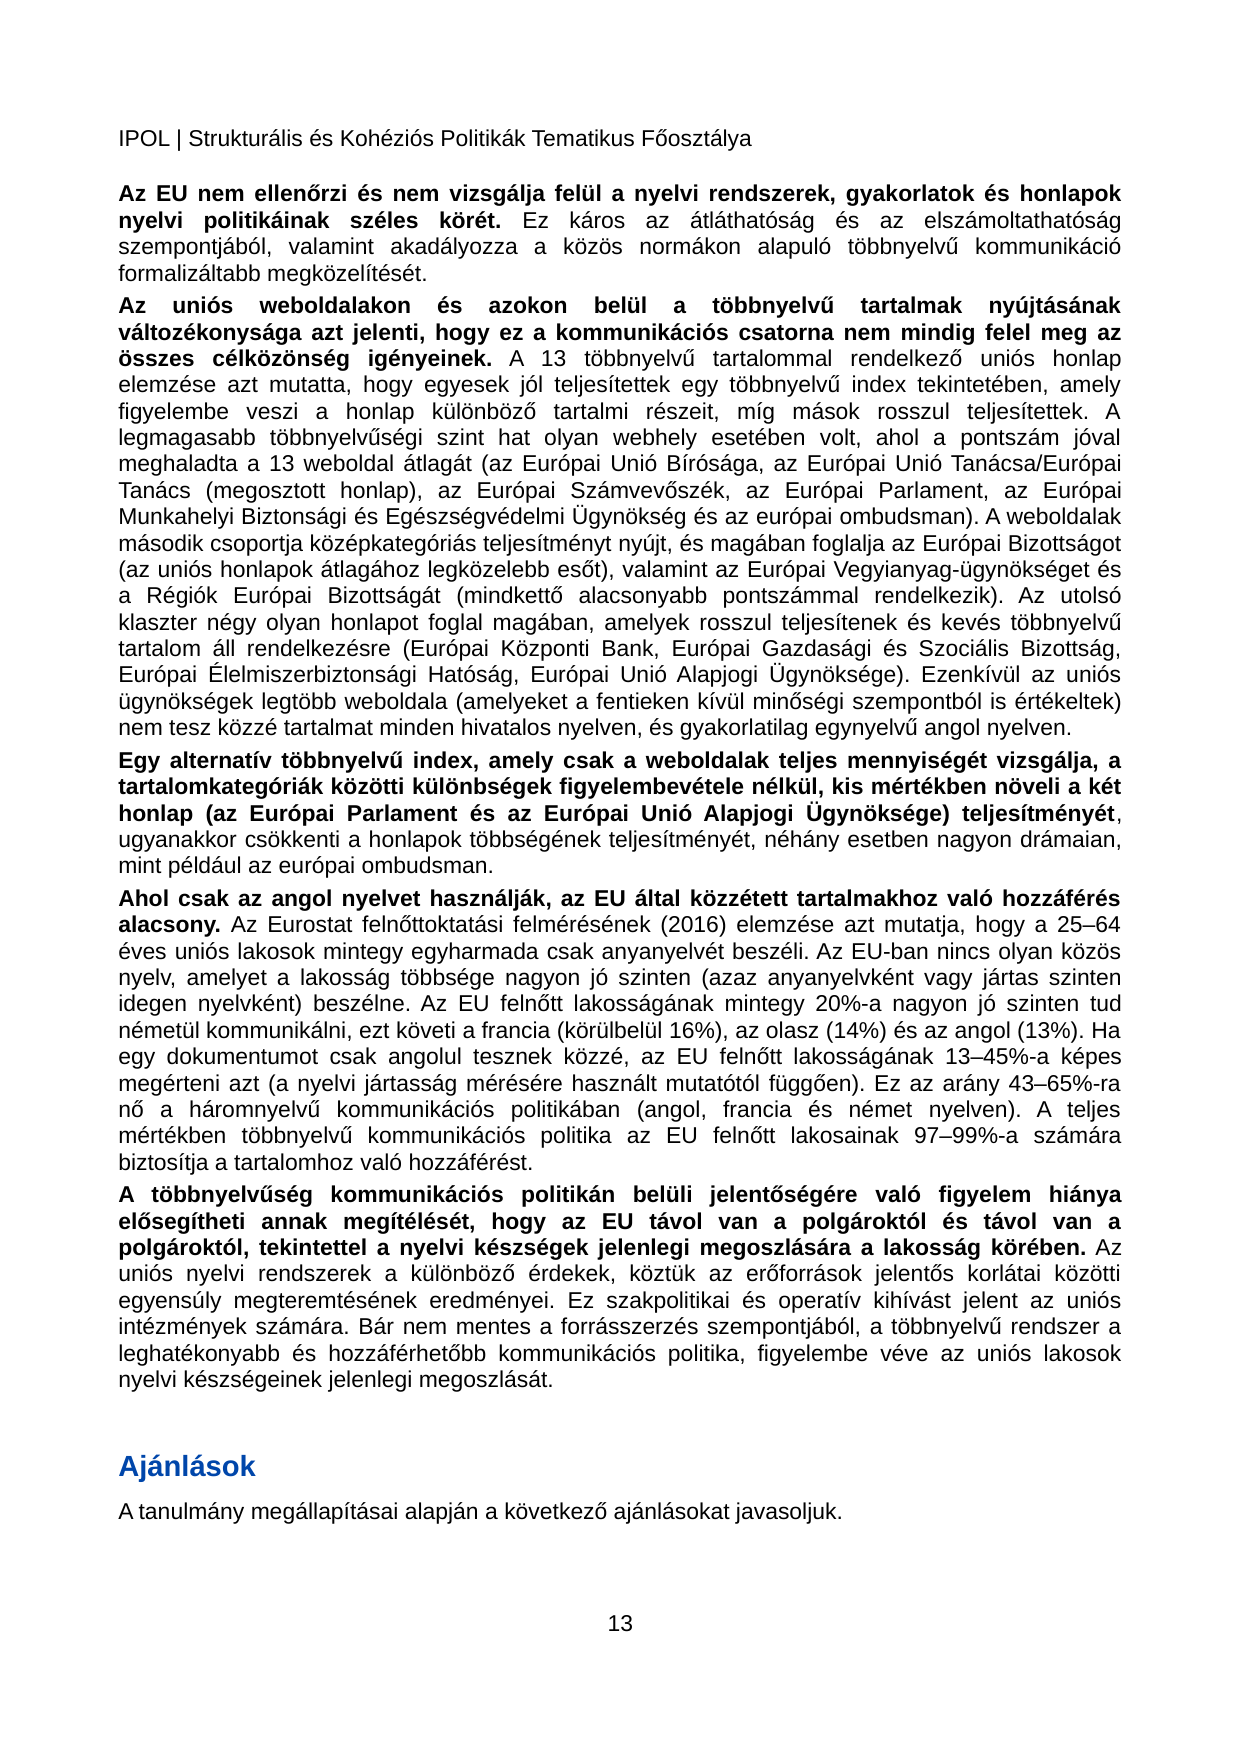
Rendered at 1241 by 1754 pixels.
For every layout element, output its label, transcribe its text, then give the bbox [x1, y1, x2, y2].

text Egy alternatív többnyelvű index, amely csak a weboldalak teljes mennyiségét vizsgálja, a tartalomkategóriák közötti különbségek figyelembevétele nélkül, kis mértékben növeli a két honlap (az Európai Parlament és az Európai Unió Alapjogi Ügynöksége) teljesítményét, ugyanakkor csökkenti a honlapok többségének teljesítményét, néhány esetben nagyon drámaian, mint például az európai ombudsman. [118, 747, 1122, 878]
text Ahol csak az angol nyelvet használják, az EU által közzétett tartalmakhoz való hozzáférés alacsony. Az Eurostat felnőttoktatási felmérésének (2016) elemzése azt mutatja, hogy a 25–64 éves uniós lakosok mintegy egyharmada csak anyanyelvét beszéli. Az EU-ban nincs olyan közös nyelv, amelyet a lakosság többsége nagyon jó szinten (azaz anyanyelvként vagy jártas szinten idegen nyelvként) beszélne. Az EU felnőtt lakosságának mintegy 20%-a nagyon jó szinten tud németül kommunikálni, ezt követi a francia (körülbelül 16%), az olasz (14%) és az angol (13%). Ha egy dokumentumot csak angolul tesznek közzé, az EU felnőtt lakosságának 13–45%-a képes megérteni azt (a nyelvi jártasság mérésére használt mutatótól függően). Ez az arány 43–65%-ra nő a háromnyelvű kommunikációs politikában (angol, francia és német nyelven). A teljes mértékben többnyelvű kommunikációs politika az EU felnőtt lakosainak 97–99%-a számára biztosítja a tartalomhoz való hozzáférést. [118, 885, 1122, 1175]
text Az uniós weboldalakon és azokon belül a többnyelvű tartalmak nyújtásának változékonysága azt jelenti, hogy ez a kommunikációs csatorna nem mindig felel meg az összes célközönség igényeinek. A 13 többnyelvű tartalommal rendelkező uniós honlap elemzése azt mutatta, hogy egyesek jól teljesítettek egy többnyelvű index tekintetében, amely figyelembe veszi a honlap különböző tartalmi részeit, míg mások rosszul teljesítettek. A legmagasabb többnyelvűségi szint hat olyan webhely esetében volt, ahol a pontszám jóval meghaladta a 13 weboldal átlagát (az Európai Unió Bírósága, az Európai Unió Tanácsa/Európai Tanács (megosztott honlap), az Európai Számvevőszék, az Európai Parlament, az Európai Munkahelyi Biztonsági és Egészségvédelmi Ügynökség és az európai ombudsman). A weboldalak második csoportja középkategóriás teljesítményt nyújt, és magában foglalja az Európai Bizottságot (az uniós honlapok átlagához legközelebb esőt), valamint az Európai Vegyianyag-ügynökséget és a Régiók Európai Bizottságát (mindkettő alacsonyabb pontszámmal rendelkezik). Az utolsó klaszter négy olyan honlapot foglal magában, amelyek rosszul teljesítenek és kevés többnyelvű tartalom áll rendelkezésre (Európai Központi Bank, Európai Gazdasági és Szociális Bizottság, Európai Élelmiszerbiztonsági Hatóság, Európai Unió Alapjogi Ügynöksége). Ezenkívül az uniós ügynökségek legtöbb weboldala (amelyeket a fentieken kívül minőségi szempontból is értékeltek) nem tesz közzé tartalmat minden hivatalos nyelven, és gyakorlatilag egynyelvű angol nyelven. [118, 292, 1122, 740]
text A többnyelvűség kommunikációs politikán belüli jelentőségére való figyelem hiánya elősegítheti annak megítélését, hogy az EU távol van a polgároktól és távol van a polgároktól, tekintettel a nyelvi készségek jelenlegi megoszlására a lakosság körében. Az uniós nyelvi rendszerek a különböző érdekek, köztük az erőforrások jelentős korlátai közötti egyensúly megteremtésének eredményei. Ez szakpolitikai és operatív kihívást jelent az uniós intézmények számára. Bár nem mentes a forrásszerzés szempontjából, a többnyelvű rendszer a leghatékonyabb és hozzáférhetőbb kommunikációs politika, figyelembe véve az uniós lakosok nyelvi készségeinek jelenlegi megoszlását. [118, 1181, 1122, 1392]
text A tanulmány megállapításai alapján a következő ajánlásokat javasoljuk. [118, 1498, 1122, 1525]
text Az EU nem ellenőrzi és nem vizsgálja felül a nyelvi rendszerek, gyakorlatok és honlapok nyelvi politikáinak széles körét. Ez káros az átláthatóság és az elszámoltathatóság szempontjából, valamint akadályozza a közös normákon alapuló többnyelvű kommunikáció formalizáltabb megközelítését. [118, 180, 1122, 286]
subtitle Ajánlások [118, 1449, 1122, 1483]
